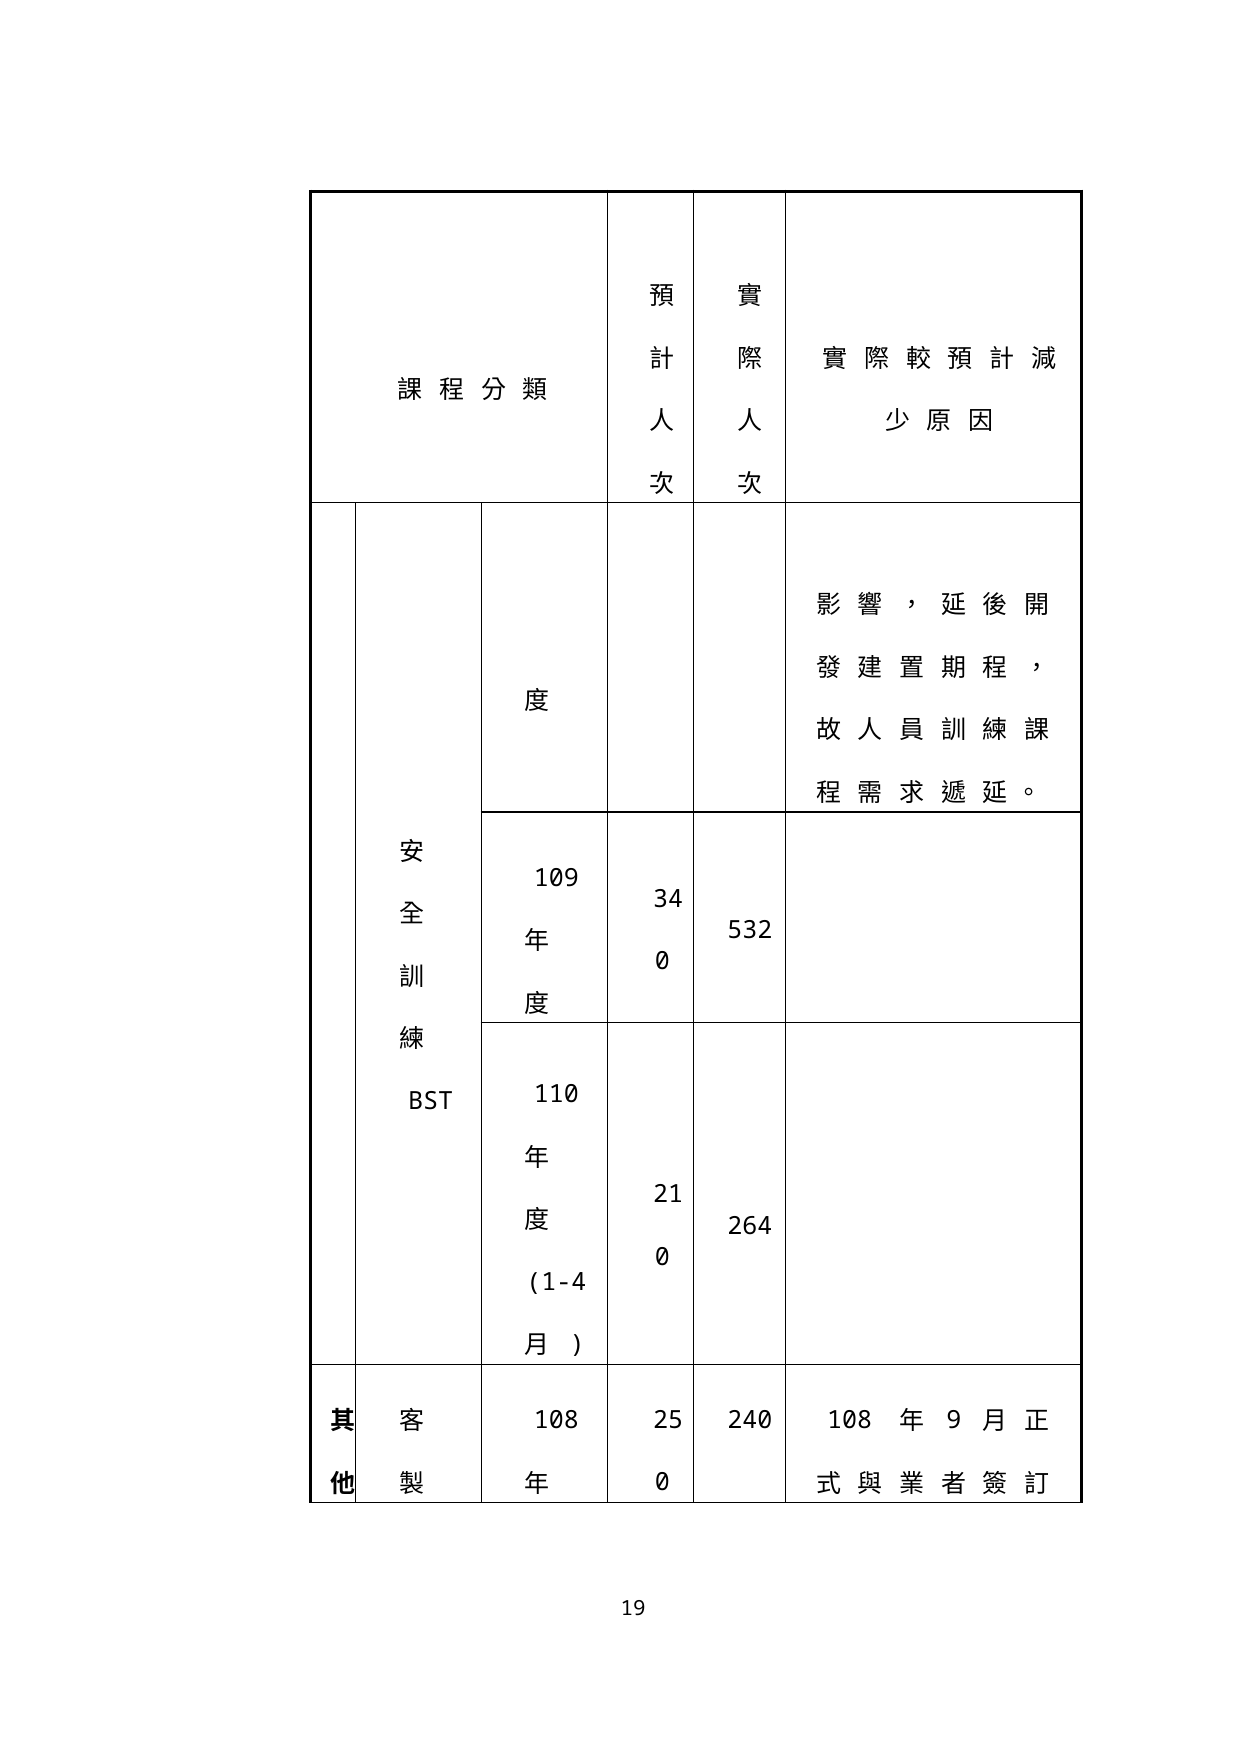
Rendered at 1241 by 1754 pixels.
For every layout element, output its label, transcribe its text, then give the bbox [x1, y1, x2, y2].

table_header 課程分類 [312, 193, 607, 502]
table_cell [312, 503, 355, 1363]
table_header 預計人次 [608, 193, 693, 502]
table_cell [608, 503, 693, 811]
table_header 實際較預計減少原因 [786, 193, 1080, 502]
table_cell 210 [608, 1023, 693, 1363]
table_cell 108年9月正式與業者簽訂 [786, 1365, 1080, 1502]
table_cell 109年度 [482, 813, 607, 1022]
table_cell [786, 1023, 1080, 1363]
table_cell 客製 [356, 1365, 481, 1502]
table_cell 度 [482, 503, 607, 811]
table_cell 安全訓練BST [356, 503, 481, 1363]
table_cell 264 [694, 1023, 785, 1363]
table_cell 240 [694, 1365, 785, 1502]
table_cell [786, 813, 1080, 1022]
table_cell 其他 [312, 1365, 355, 1502]
table_cell [694, 503, 785, 811]
table_cell 108年 [482, 1365, 607, 1502]
table_cell 110年度(1-4月) [482, 1023, 607, 1363]
table_header 實際人次 [694, 193, 785, 502]
table_cell 250 [608, 1365, 693, 1502]
table_cell 532 [694, 813, 785, 1022]
table_cell 影響，延後開發建置期程，故人員訓練課程需求遞延。 [786, 503, 1080, 811]
table_cell 340 [608, 813, 693, 1022]
